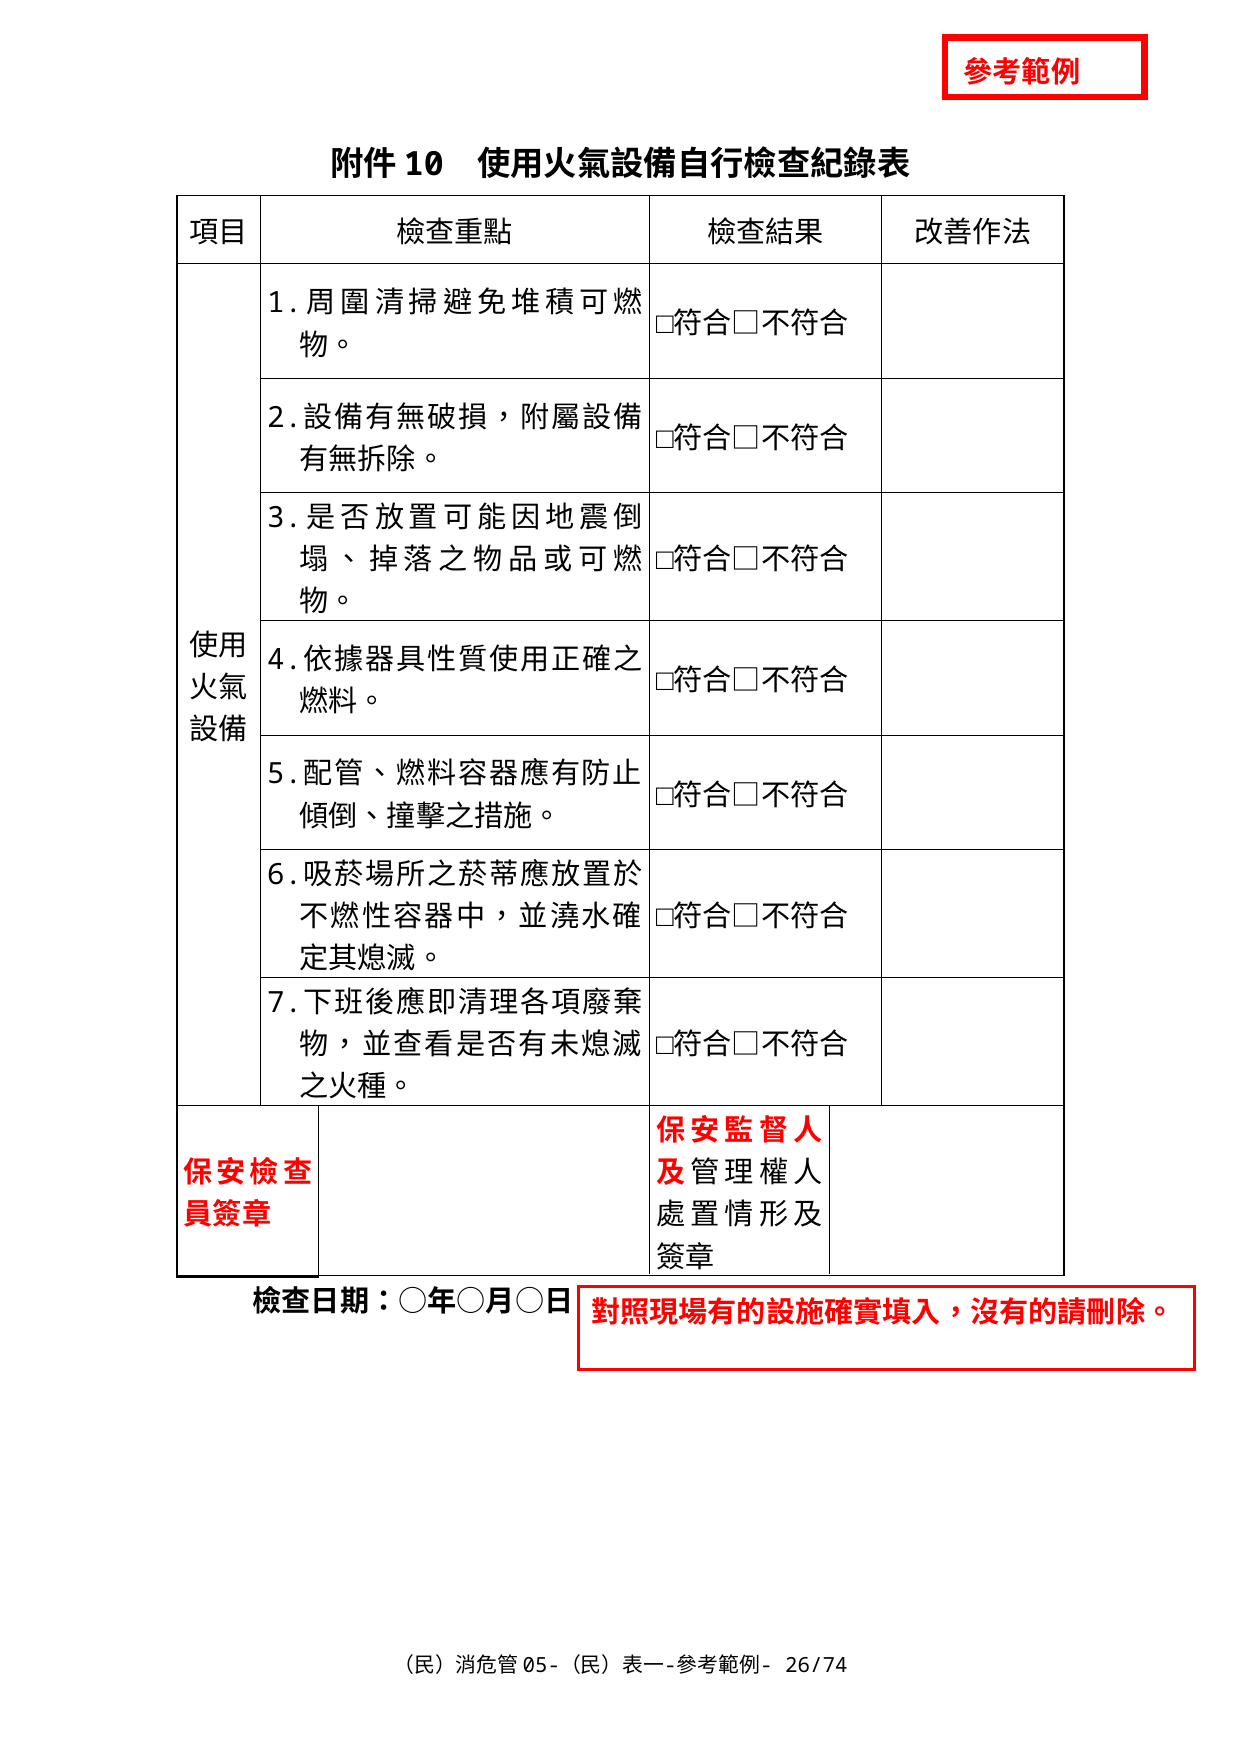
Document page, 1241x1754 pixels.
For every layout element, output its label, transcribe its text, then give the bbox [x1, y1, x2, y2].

table_cell □符合□不符合 [650, 736, 881, 849]
table_cell [882, 850, 1063, 977]
table_cell 7.下班後應即清理各項廢棄物，並查看是否有未熄滅之火種。 [261, 978, 649, 1105]
table_cell □符合□不符合 [650, 379, 881, 492]
table_header 改善作法 [882, 196, 1063, 263]
table_cell [829, 1106, 1063, 1275]
table_cell □符合□不符合 [650, 850, 881, 977]
table_cell 1.周圍清掃避免堆積可燃物。 [261, 264, 649, 378]
table_cell 6.吸菸場所之菸蒂應放置於不燃性容器中，並澆水確定其熄滅。 [261, 850, 649, 977]
table_header 項目 [178, 196, 260, 263]
table_cell [882, 379, 1063, 492]
text 附件10 使用火氣設備自行檢查紀錄表 [177, 137, 1063, 186]
table_cell 2.設備有無破損，附屬設備有無拆除。 [261, 379, 649, 492]
table_cell 5.配管、燃料容器應有防止傾倒、撞擊之措施。 [261, 736, 649, 849]
table_header 檢查重點 [261, 196, 649, 263]
table_cell [319, 1106, 649, 1275]
table_cell 使用火氣設備 [178, 264, 260, 1105]
table_cell 3.是否放置可能因地震倒塌、掉落之物品或可燃物。 [261, 493, 649, 620]
table_cell □符合□不符合 [650, 978, 881, 1105]
table_cell [882, 621, 1063, 735]
table_cell [882, 493, 1063, 620]
table_cell [882, 736, 1063, 849]
table_cell [882, 264, 1063, 378]
table_cell □符合□不符合 [650, 621, 881, 735]
table_cell [882, 978, 1063, 1105]
table_header 檢查結果 [650, 196, 881, 263]
table_cell 保安監督人及管理權人處置情形及簽章 [649, 1106, 829, 1275]
table_cell 保安檢查員簽章 [178, 1106, 318, 1275]
table_cell □符合□不符合 [650, 264, 881, 378]
table_cell 4.依據器具性質使用正確之燃料。 [261, 621, 649, 735]
table_cell □符合□不符合 [650, 493, 881, 620]
text 檢查日期：○年○月○日 [177, 1277, 1063, 1320]
